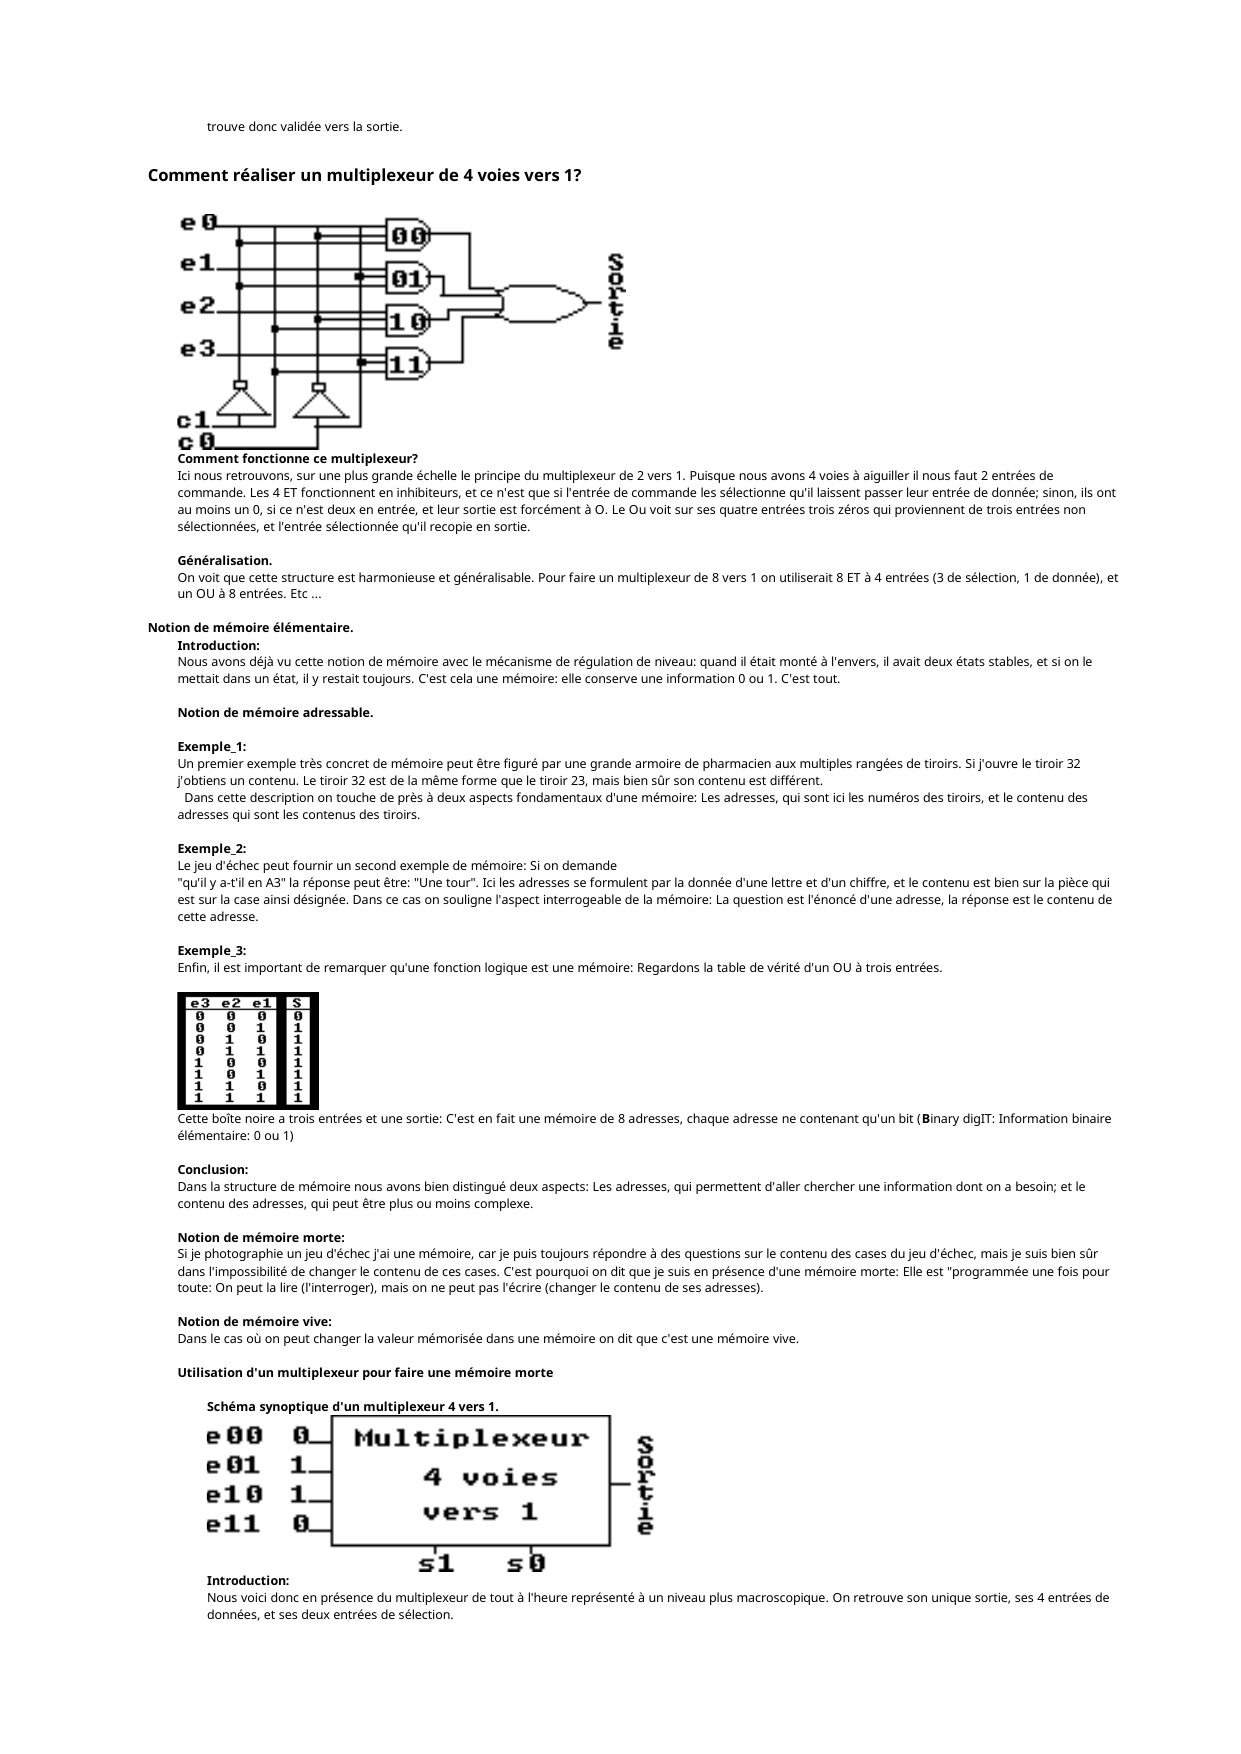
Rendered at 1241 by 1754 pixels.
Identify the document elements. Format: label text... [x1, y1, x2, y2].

text Exemple_2: [177, 840, 1122, 857]
text Comment fonctionne ce multiplexeur? [177, 449, 1122, 467]
text Notion de mémoire vive: [177, 1313, 1122, 1330]
text Si je photographie un jeu d'échec j'ai une mémoire, car je puis toujours répondre à des questions sur le contenu des cases du jeu d'échec, mais je suis bien sûr dans l'impossibilité de changer le contenu de ces cases. C'est pourquoi on dit que je suis en présence d'une mémoire morte: Elle est "programmée une fois pour toute: On peut la lire (l'interroger), mais on ne peut pas l'écrire (changer le contenu de ses adresses). [177, 1245, 1122, 1296]
text Enfin, il est important de remarquer qu'une fonction logique est une mémoire: Regardons la table de vérité d'un OU à trois entrées. [177, 959, 1122, 976]
text Généralisation. [177, 551, 1122, 568]
text trouve donc validée vers la sortie. [207, 118, 1122, 135]
text Dans le cas où on peut changer la valeur mémorisée dans une mémoire on dit que c'est une mémoire vive. [177, 1330, 1122, 1347]
text Schéma synoptique d'un multiplexeur 4 vers 1. [207, 1398, 1122, 1415]
text Exemple_3: [177, 942, 1122, 959]
text Comment réaliser un multiplexeur de 4 voies vers 1? [148, 164, 1122, 186]
text Nous voici donc en présence du multiplexeur de tout à l'heure représenté à un niveau plus macroscopique. On retrouve son unique sortie, ses 4 entrées de données, et ses deux entrées de sélection. [207, 1589, 1122, 1623]
text Un premier exemple très concret de mémoire peut être figuré par une grande armoire de pharmacien aux multiples rangées de tiroirs. Si j'ouvre le tiroir 32 j'obtiens un contenu. Le tiroir 32 est de la même forme que le tiroir 23, mais bien sûr son contenu est différent. [177, 755, 1122, 789]
text Utilisation d'un multiplexeur pour faire une mémoire morte [177, 1364, 1122, 1381]
text Ici nous retrouvons, sur une plus grande échelle le principe du multiplexeur de 2 vers 1. Puisque nous avons 4 voies à aiguiller il nous faut 2 entrées de commande. Les 4 ET fonctionnent en inhibiteurs, et ce n'est que si l'entrée de commande les sélectionne qu'il laissent passer leur entrée de donnée; sinon, ils ont au moins un 0, si ce n'est deux en entrée, et leur sortie est forcément à O. Le Ou voit sur ses quatre entrées trois zéros qui proviennent de trois entrées non sélectionnées, et l'entrée sélectionnée qu'il recopie en sortie. [177, 467, 1122, 534]
text Exemple_1: [177, 738, 1122, 755]
text Conclusion: [177, 1161, 1122, 1177]
text Dans la structure de mémoire nous avons bien distingué deux aspects: Les adresses, qui permettent d'aller chercher une information dont on a besoin; et le contenu des adresses, qui peut être plus ou moins complexe. [177, 1177, 1122, 1211]
text "qu'il y a-t'il en A3" la réponse peut être: "Une tour". Ici les adresses se formulent par la donnée d'une lettre et d'un chiffre, et le contenu est bien sur la pièce qui est sur la case ainsi désignée. Dans ce cas on souligne l'aspect interrogeable de la mémoire: La question est l'énoncé d'une adresse, la réponse est le contenu de cette adresse. [177, 874, 1122, 925]
text Notion de mémoire élémentaire. [148, 619, 1122, 636]
text Notion de mémoire adressable. [177, 704, 1122, 721]
text On voit que cette structure est harmonieuse et généralisable. Pour faire un multiplexeur de 8 vers 1 on utiliserait 8 ET à 4 entrées (3 de sélection, 1 de donnée), et un OU à 8 entrées. Etc ... [177, 568, 1122, 602]
text Introduction: [177, 636, 1122, 653]
text Dans cette description on touche de près à deux aspects fondamentaux d'une mémoire: Les adresses, qui sont ici les numéros des tiroirs, et le contenu des adresses qui sont les contenus des tiroirs. [177, 789, 1122, 823]
text Nous avons déjà vu cette notion de mémoire avec le mécanisme de régulation de niveau: quand il était monté à l'envers, il avait deux états stables, et si on le mettait dans un état, il y restait toujours. C'est cela une mémoire: elle conserve une information 0 ou 1. C'est tout. [177, 653, 1122, 687]
text Le jeu d'échec peut fournir un second exemple de mémoire: Si on demande [177, 857, 1122, 874]
text Introduction: [207, 1572, 1122, 1589]
text Notion de mémoire morte: [177, 1228, 1122, 1245]
text Cette boîte noire a trois entrées et une sortie: C'est en fait une mémoire de 8 adresses, chaque adresse ne contenant qu'un bit (Binary digIT: Information binaire élémentaire: 0 ou 1) [177, 1109, 1122, 1143]
